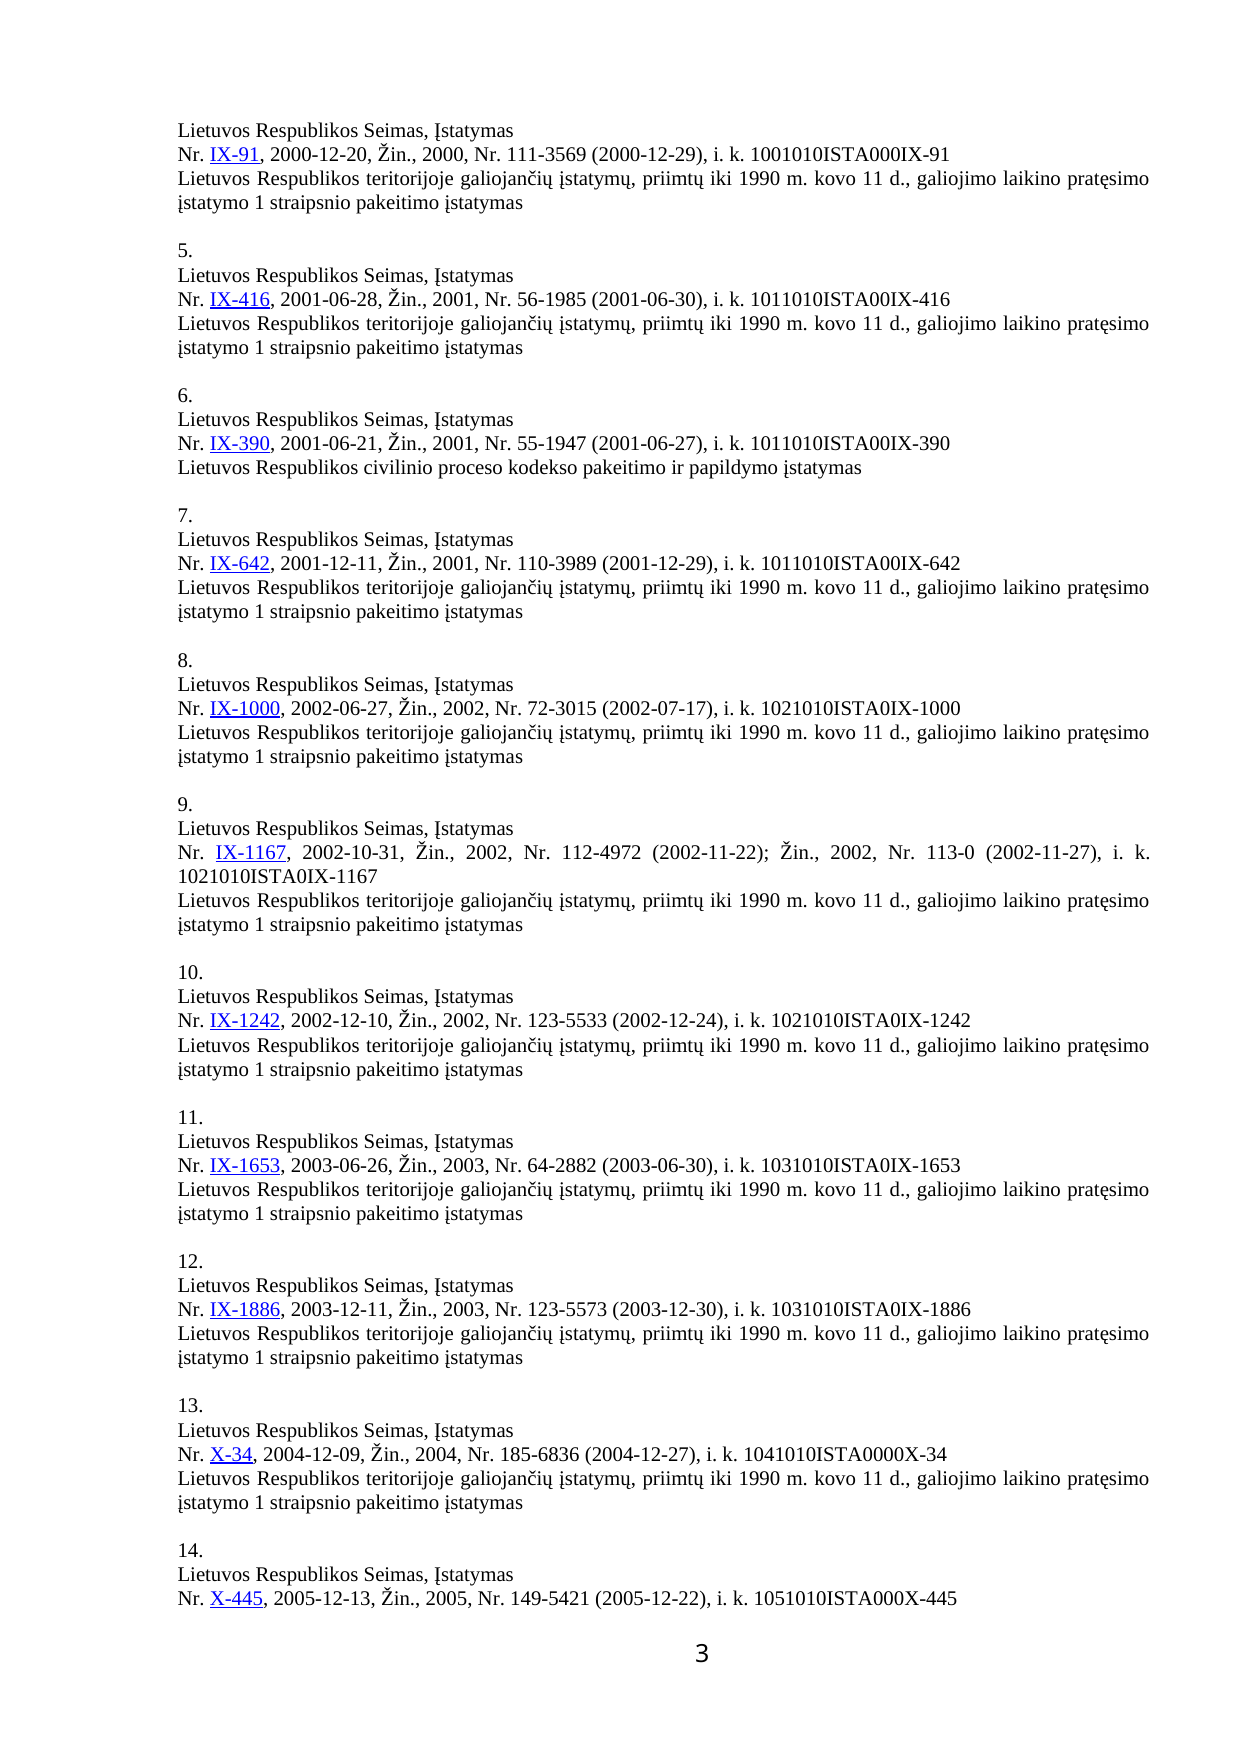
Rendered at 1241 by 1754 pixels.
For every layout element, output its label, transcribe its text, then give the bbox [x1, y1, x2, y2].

text Lietuvos Respublikos teritorijoje galiojančių įstatymų, priimtų iki 1990 m. kovo 11 d., galiojimo laikino pratęsimo įstatymo 1 straipsnio pakeitimo įstatymas [177, 1032, 1152, 1081]
text Lietuvos Respublikos teritorijoje galiojančių įstatymų, priimtų iki 1990 m. kovo 11 d., galiojimo laikino pratęsimo įstatymo 1 straipsnio pakeitimo įstatymas [177, 888, 1152, 936]
text Lietuvos Respublikos teritorijoje galiojančių įstatymų, priimtų iki 1990 m. kovo 11 d., galiojimo laikino pratęsimo įstatymo 1 straipsnio pakeitimo įstatymas [177, 311, 1152, 359]
text Lietuvos Respublikos Seimas, Įstatymas [177, 407, 1152, 431]
text Lietuvos Respublikos Seimas, Įstatymas [177, 262, 1152, 287]
text Lietuvos Respublikos Seimas, Įstatymas [177, 672, 1152, 696]
text Nr. IX-1653, 2003-06-26, Žin., 2003, Nr. 64-2882 (2003-06-30), i. k. 1031010ISTA0IX-1653 [177, 1153, 1152, 1177]
text Nr. IX-416, 2001-06-28, Žin., 2001, Nr. 56-1985 (2001-06-30), i. k. 1011010ISTA00IX-416 [177, 287, 1152, 311]
text 11. [177, 1105, 1152, 1129]
text Lietuvos Respublikos Seimas, Įstatymas [177, 1273, 1152, 1297]
text Lietuvos Respublikos Seimas, Įstatymas [177, 1129, 1152, 1153]
text Nr. IX-1000, 2002-06-27, Žin., 2002, Nr. 72-3015 (2002-07-17), i. k. 1021010ISTA0IX-1000 [177, 696, 1152, 720]
text Nr. IX-642, 2001-12-11, Žin., 2001, Nr. 110-3989 (2001-12-29), i. k. 1011010ISTA00IX-642 [177, 551, 1152, 575]
text 7. [177, 503, 1152, 527]
text Lietuvos Respublikos teritorijoje galiojančių įstatymų, priimtų iki 1990 m. kovo 11 d., galiojimo laikino pratęsimo įstatymo 1 straipsnio pakeitimo įstatymas [177, 1466, 1152, 1514]
text Nr. IX-1242, 2002-12-10, Žin., 2002, Nr. 123-5533 (2002-12-24), i. k. 1021010ISTA0IX-1242 [177, 1008, 1152, 1032]
text Lietuvos Respublikos teritorijoje galiojančių įstatymų, priimtų iki 1990 m. kovo 11 d., galiojimo laikino pratęsimo įstatymo 1 straipsnio pakeitimo įstatymas [177, 720, 1152, 768]
text Lietuvos Respublikos civilinio proceso kodekso pakeitimo ir papildymo įstatymas [177, 455, 1152, 479]
text Lietuvos Respublikos teritorijoje galiojančių įstatymų, priimtų iki 1990 m. kovo 11 d., galiojimo laikino pratęsimo įstatymo 1 straipsnio pakeitimo įstatymas [177, 575, 1152, 623]
text 13. [177, 1393, 1152, 1417]
text 9. [177, 792, 1152, 816]
text Nr. X-445, 2005-12-13, Žin., 2005, Nr. 149-5421 (2005-12-22), i. k. 1051010ISTA000X-445 [177, 1586, 1152, 1610]
text 6. [177, 383, 1152, 407]
text Lietuvos Respublikos Seimas, Įstatymas [177, 1417, 1152, 1442]
text 14. [177, 1538, 1152, 1562]
text 12. [177, 1249, 1152, 1273]
text Nr. X-34, 2004-12-09, Žin., 2004, Nr. 185-6836 (2004-12-27), i. k. 1041010ISTA0000X-34 [177, 1442, 1152, 1466]
text Lietuvos Respublikos teritorijoje galiojančių įstatymų, priimtų iki 1990 m. kovo 11 d., galiojimo laikino pratęsimo įstatymo 1 straipsnio pakeitimo įstatymas [177, 1177, 1152, 1225]
text Lietuvos Respublikos teritorijoje galiojančių įstatymų, priimtų iki 1990 m. kovo 11 d., galiojimo laikino pratęsimo įstatymo 1 straipsnio pakeitimo įstatymas [177, 166, 1152, 214]
text Nr. IX-390, 2001-06-21, Žin., 2001, Nr. 55-1947 (2001-06-27), i. k. 1011010ISTA00IX-390 [177, 431, 1152, 455]
text Lietuvos Respublikos teritorijoje galiojančių įstatymų, priimtų iki 1990 m. kovo 11 d., galiojimo laikino pratęsimo įstatymo 1 straipsnio pakeitimo įstatymas [177, 1321, 1152, 1369]
text Lietuvos Respublikos Seimas, Įstatymas [177, 816, 1152, 840]
text Nr. IX-1167, 2002-10-31, Žin., 2002, Nr. 112-4972 (2002-11-22); Žin., 2002, Nr. 113-0 (2002-11-27), i. k. 1021010ISTA0IX-1167 [177, 840, 1152, 888]
text Lietuvos Respublikos Seimas, Įstatymas [177, 1562, 1152, 1586]
text 5. [177, 238, 1152, 262]
text 8. [177, 647, 1152, 672]
text Lietuvos Respublikos Seimas, Įstatymas [177, 527, 1152, 551]
text Lietuvos Respublikos Seimas, Įstatymas [177, 984, 1152, 1008]
text 10. [177, 960, 1152, 984]
text Nr. IX-91, 2000-12-20, Žin., 2000, Nr. 111-3569 (2000-12-29), i. k. 1001010ISTA000IX-91 [177, 142, 1152, 166]
text Lietuvos Respublikos Seimas, Įstatymas [177, 118, 1152, 142]
text Nr. IX-1886, 2003-12-11, Žin., 2003, Nr. 123-5573 (2003-12-30), i. k. 1031010ISTA0IX-1886 [177, 1297, 1152, 1321]
